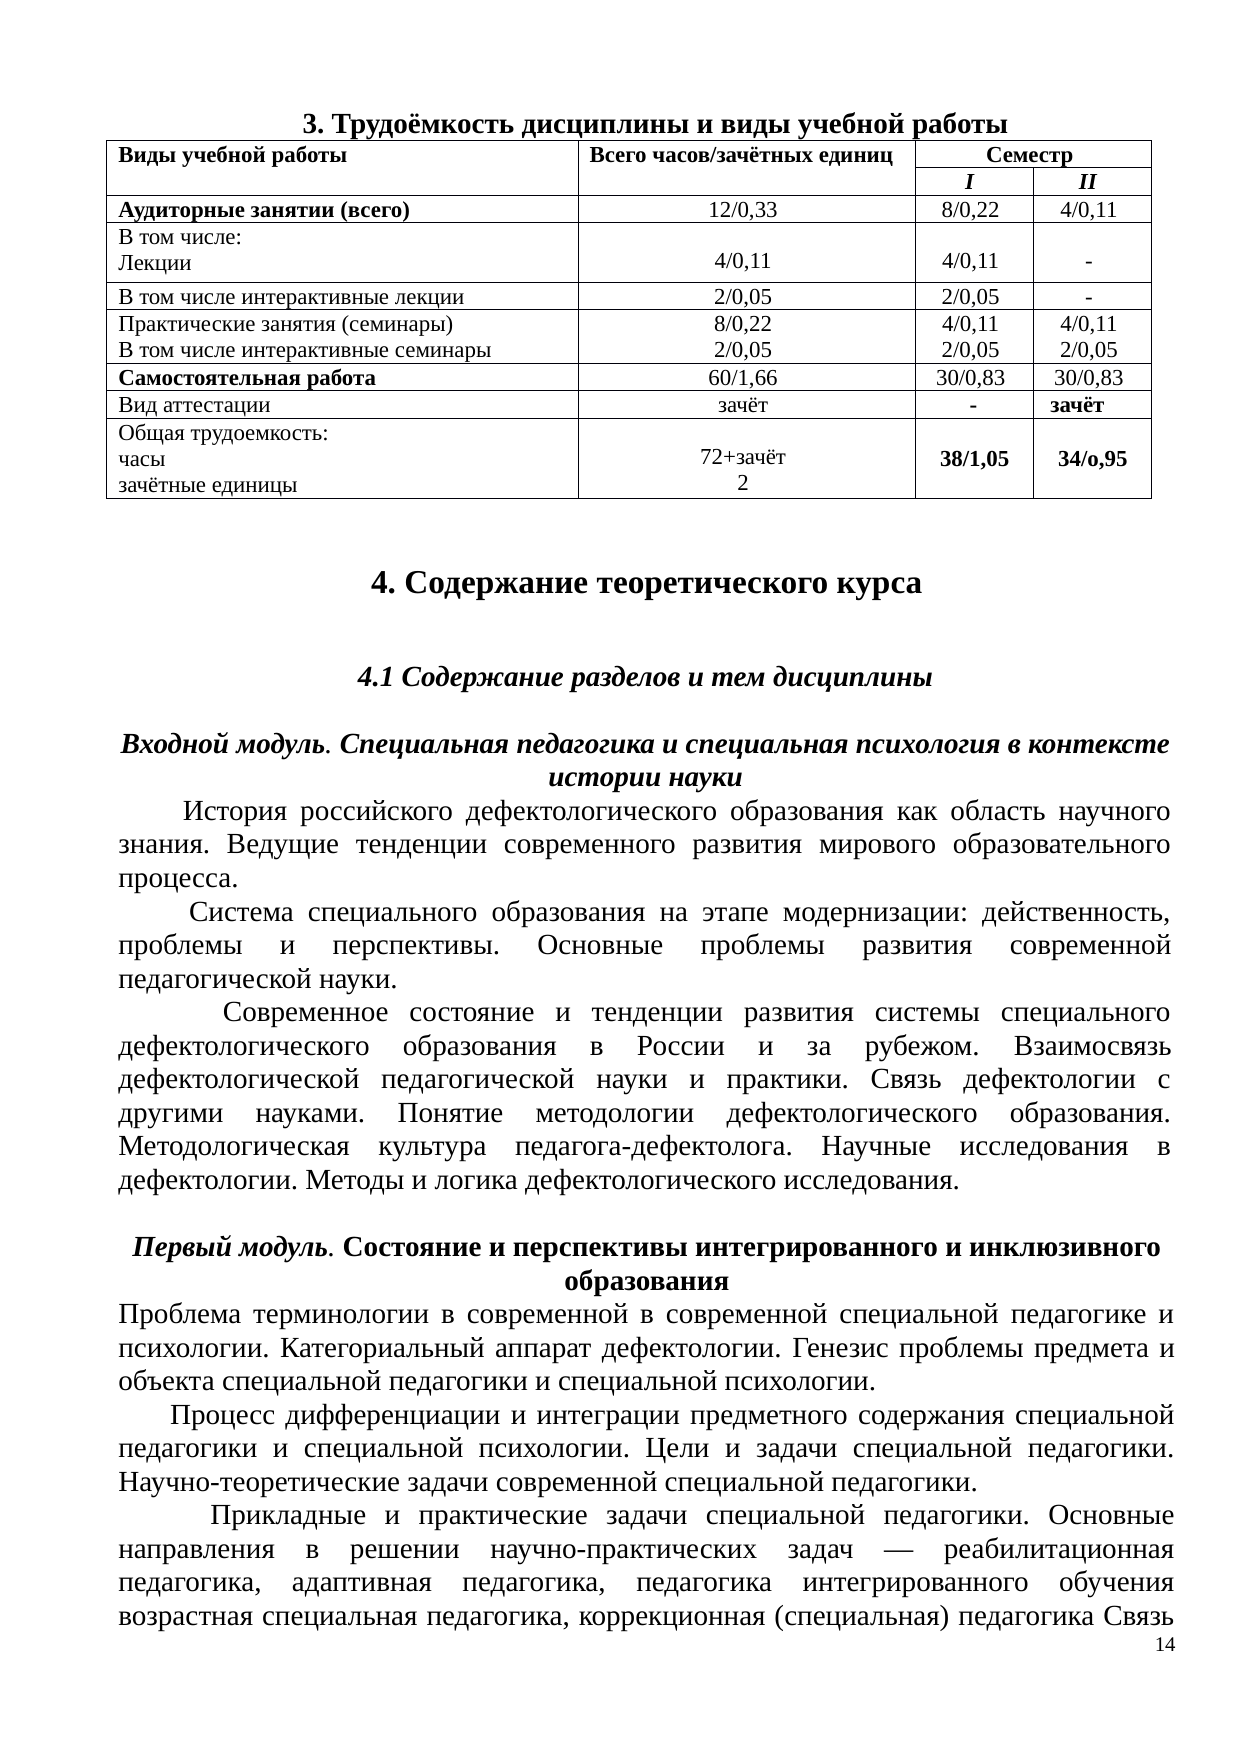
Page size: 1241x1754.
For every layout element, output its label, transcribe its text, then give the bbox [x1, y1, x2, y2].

table_cell зачёт [1034, 391, 1151, 418]
table_header Семестр [916, 141, 1151, 167]
table_cell 4/0,11 2/0,05 [916, 310, 1033, 363]
subtitle 4.1 Содержание разделов и тем дисциплины [118, 659, 1175, 692]
table_cell 30/0,83 [916, 364, 1033, 390]
table_cell Общая трудоемкость: часы зачётные единицы [107, 419, 578, 498]
text Прикладные и практические задачи специальной педагогики. Основные направления в решении научно-практических задач — реабилитационная педагогика, адаптивная педагогика, педагогика интегрированного обучения возрастная специальная педагогика, коррекционная (специальная) педагогика Связь [118, 1497, 1175, 1632]
table_cell - [1034, 223, 1151, 282]
text Входной модуль. Специальная педагогика и специальная психология в контексте истории науки [118, 726, 1175, 793]
table_cell 12/0,33 [579, 196, 915, 222]
text Современное состояние и тенденции развития системы специального дефектологического образования в России и за рубежом. Взаимосвязь дефектологической педагогической науки и практики. Связь дефектологии с другими науками. Понятие методологии дефектологического образования. Методологическая культура педагога-дефектолога. Научные исследования в дефектологии. Методы и логика дефектологического исследования. [118, 994, 1172, 1196]
table_cell 8/0,22 2/0,05 [579, 310, 915, 363]
table_cell Аудиторные занятии (всего) [107, 196, 578, 222]
table_cell 60/1,66 [579, 364, 915, 390]
table_cell - [1034, 283, 1151, 309]
table_cell I [916, 168, 1033, 195]
text История российского дефектологического образования как область научного знания. Ведущие тенденции современного развития мирового образовательного процесса. [118, 793, 1172, 894]
table_cell 4/0,11 [579, 223, 915, 282]
table_cell 72+зачёт 2 [579, 419, 915, 498]
text Первый модуль. Состояние и перспективы интегрированного и инклюзивного образования [118, 1229, 1175, 1296]
text 3. Трудоёмкость дисциплины и виды учебной работы [143, 106, 1167, 140]
text Система специального образования на этапе модернизации: действенность, проблемы и перспективы. Основные проблемы развития современной педагогической науки. [118, 894, 1172, 994]
table_cell 4/0,11 [1034, 196, 1151, 222]
table_header Всего часов/зачётных единиц [579, 141, 915, 195]
table_cell 30/0,83 [1034, 364, 1151, 390]
table_cell Практические занятия (семинары) В том числе интерактивные семинары [107, 310, 578, 363]
table_cell II [1034, 168, 1151, 195]
text Процесс дифференциации и интеграции предметного содержания специальной педагогики и специальной психологии. Цели и задачи специальной педагогики. Научно-теоретические задачи современной специальной педагогики. [118, 1397, 1175, 1497]
table_cell 4/0,11 [916, 223, 1033, 282]
table_cell В том числе: Лекции [107, 223, 578, 282]
table_cell Самостоятельная работа [107, 364, 578, 390]
table_header Виды учебной работы [107, 141, 578, 195]
table_cell зачёт [579, 391, 915, 418]
table_cell 2/0,05 [579, 283, 915, 309]
table_cell 38/1,05 [916, 419, 1033, 498]
table_cell В том числе интерактивные лекции [107, 283, 578, 309]
table_cell - [916, 391, 1033, 418]
table_cell 2/0,05 [916, 283, 1033, 309]
table_cell Вид аттестации [107, 391, 578, 418]
table_cell 8/0,22 [916, 196, 1033, 222]
table_cell 34/о,95 [1034, 419, 1151, 498]
table_cell 4/0,11 2/0,05 [1034, 310, 1151, 363]
text Проблема терминологии в современной в современной специальной педагогике и психологии. Категориальный аппарат дефектологии. Генезис проблемы предмета и объекта специальной педагогики и специальной психологии. [118, 1296, 1175, 1397]
subtitle 4. Содержание теоретического курса [118, 562, 1175, 600]
